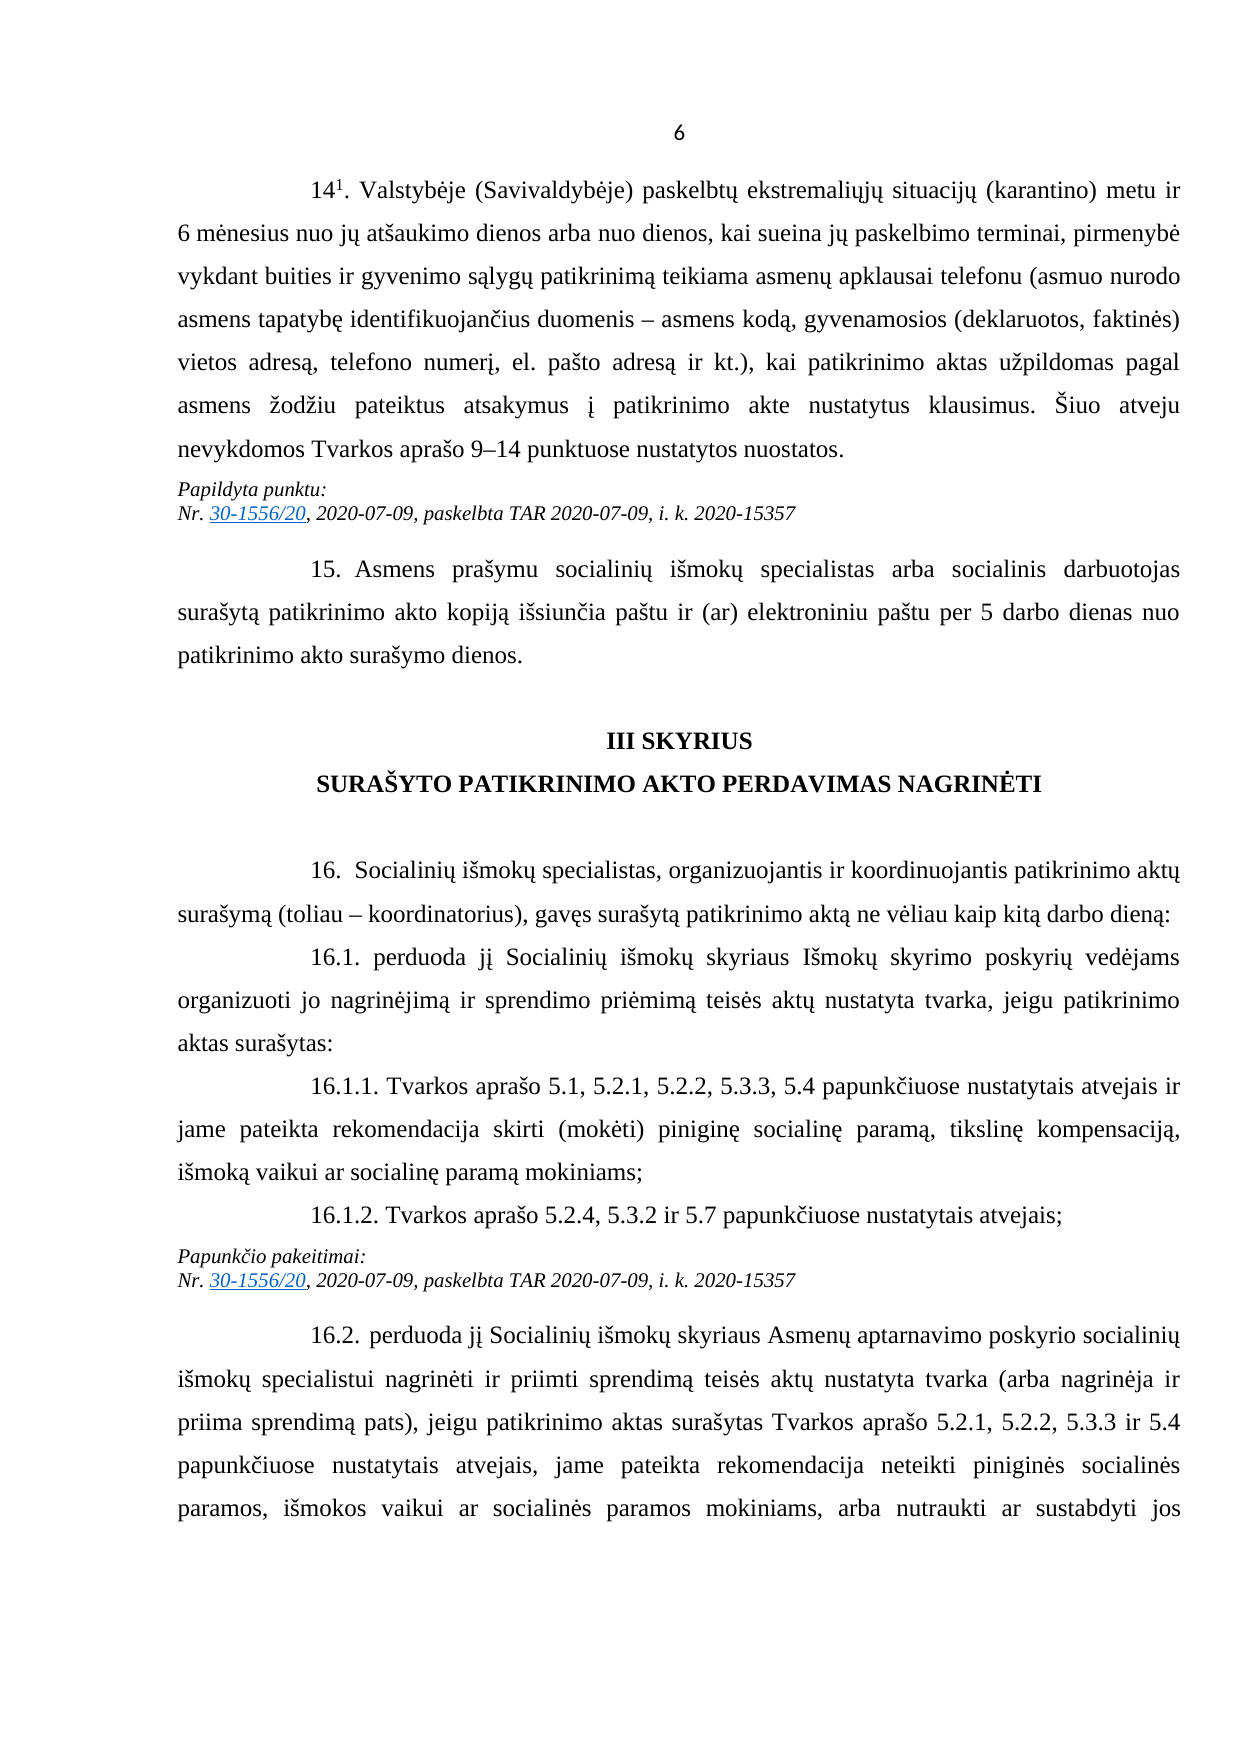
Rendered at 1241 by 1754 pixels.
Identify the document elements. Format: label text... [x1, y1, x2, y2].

text 141. Valstybėje (Savivaldybėje) paskelbtų ekstremaliųjų situacijų (karantino) metu ir 6 mėnesius nuo jų atšaukimo dienos arba nuo dienos, kai sueina jų paskelbimo terminai, pirmenybė vykdant buities ir gyvenimo sąlygų patikrinimą teikiama asmenų apklausai telefonu (asmuo nurodo asmens tapatybę identifikuojančius duomenis – asmens kodą, gyvenamosios (deklaruotos, faktinės) vietos adresą, telefono numerį, el. pašto adresą ir kt.), kai patikrinimo aktas užpildomas pagal asmens žodžiu pateiktus atsakymus į patikrinimo akte nustatytus klausimus. Šiuo atveju nevykdomos Tvarkos aprašo 9–14 punktuose nustatytos nuostatos. [177, 175, 1181, 462]
text Nr. 30-1556/20, 2020-07-09, paskelbta TAR 2020-07-09, i. k. 2020-15357 [177, 1268, 1181, 1292]
text Nr. 30-1556/20, 2020-07-09, paskelbta TAR 2020-07-09, i. k. 2020-15357 [177, 501, 1181, 525]
text 15. Asmens prašymu socialinių išmokų specialistas arba socialinis darbuotojas surašytą patikrinimo akto kopiją išsiunčia paštu ir (ar) elektroniniu paštu per 5 darbo dienas nuo patikrinimo akto surašymo dienos. [177, 554, 1181, 669]
text 16.2. perduoda jį Socialinių išmokų skyriaus Asmenų aptarnavimo poskyrio socialinių išmokų specialistui nagrinėti ir priimti sprendimą teisės aktų nustatyta tvarka (arba nagrinėja ir priima sprendimą pats), jeigu patikrinimo aktas surašytas Tvarkos aprašo 5.2.1, 5.2.2, 5.3.3 ir 5.4 papunkčiuose nustatytais atvejais, jame pateikta rekomendacija neteikti piniginės socialinės paramos, išmokos vaikui ar socialinės paramos mokiniams, arba nutraukti ar sustabdyti jos [177, 1321, 1181, 1522]
text Papunkčio pakeitimai: [177, 1244, 1181, 1268]
text 16. Socialinių išmokų specialistas, organizuojantis ir koordinuojantis patikrinimo aktų surašymą (toliau – koordinatorius), gavęs surašytą patikrinimo aktą ne vėliau kaip kitą darbo dieną: [177, 856, 1181, 927]
text 16.1.2. Tvarkos aprašo 5.2.4, 5.3.2 ir 5.7 papunkčiuose nustatytais atvejais; [177, 1201, 1181, 1229]
text 16.1.1. Tvarkos aprašo 5.1, 5.2.1, 5.2.2, 5.3.3, 5.4 papunkčiuose nustatytais atvejais ir jame pateikta rekomendacija skirti (mokėti) piniginę socialinę paramą, tikslinę kompensaciją, išmoką vaikui ar socialinę paramą mokiniams; [177, 1071, 1181, 1186]
text Papildyta punktu: [177, 477, 1181, 501]
text SURAŠYTO PATIKRINIMO AKTO PERDAVIMAS NAGRINĖTI [177, 769, 1181, 798]
text 16.1. perduoda jį Socialinių išmokų skyriaus Išmokų skyrimo poskyrių vedėjams organizuoti jo nagrinėjimą ir sprendimo priėmimą teisės aktų nustatyta tvarka, jeigu patikrinimo aktas surašytas: [177, 942, 1181, 1057]
text III SKYRIUS [177, 726, 1181, 755]
